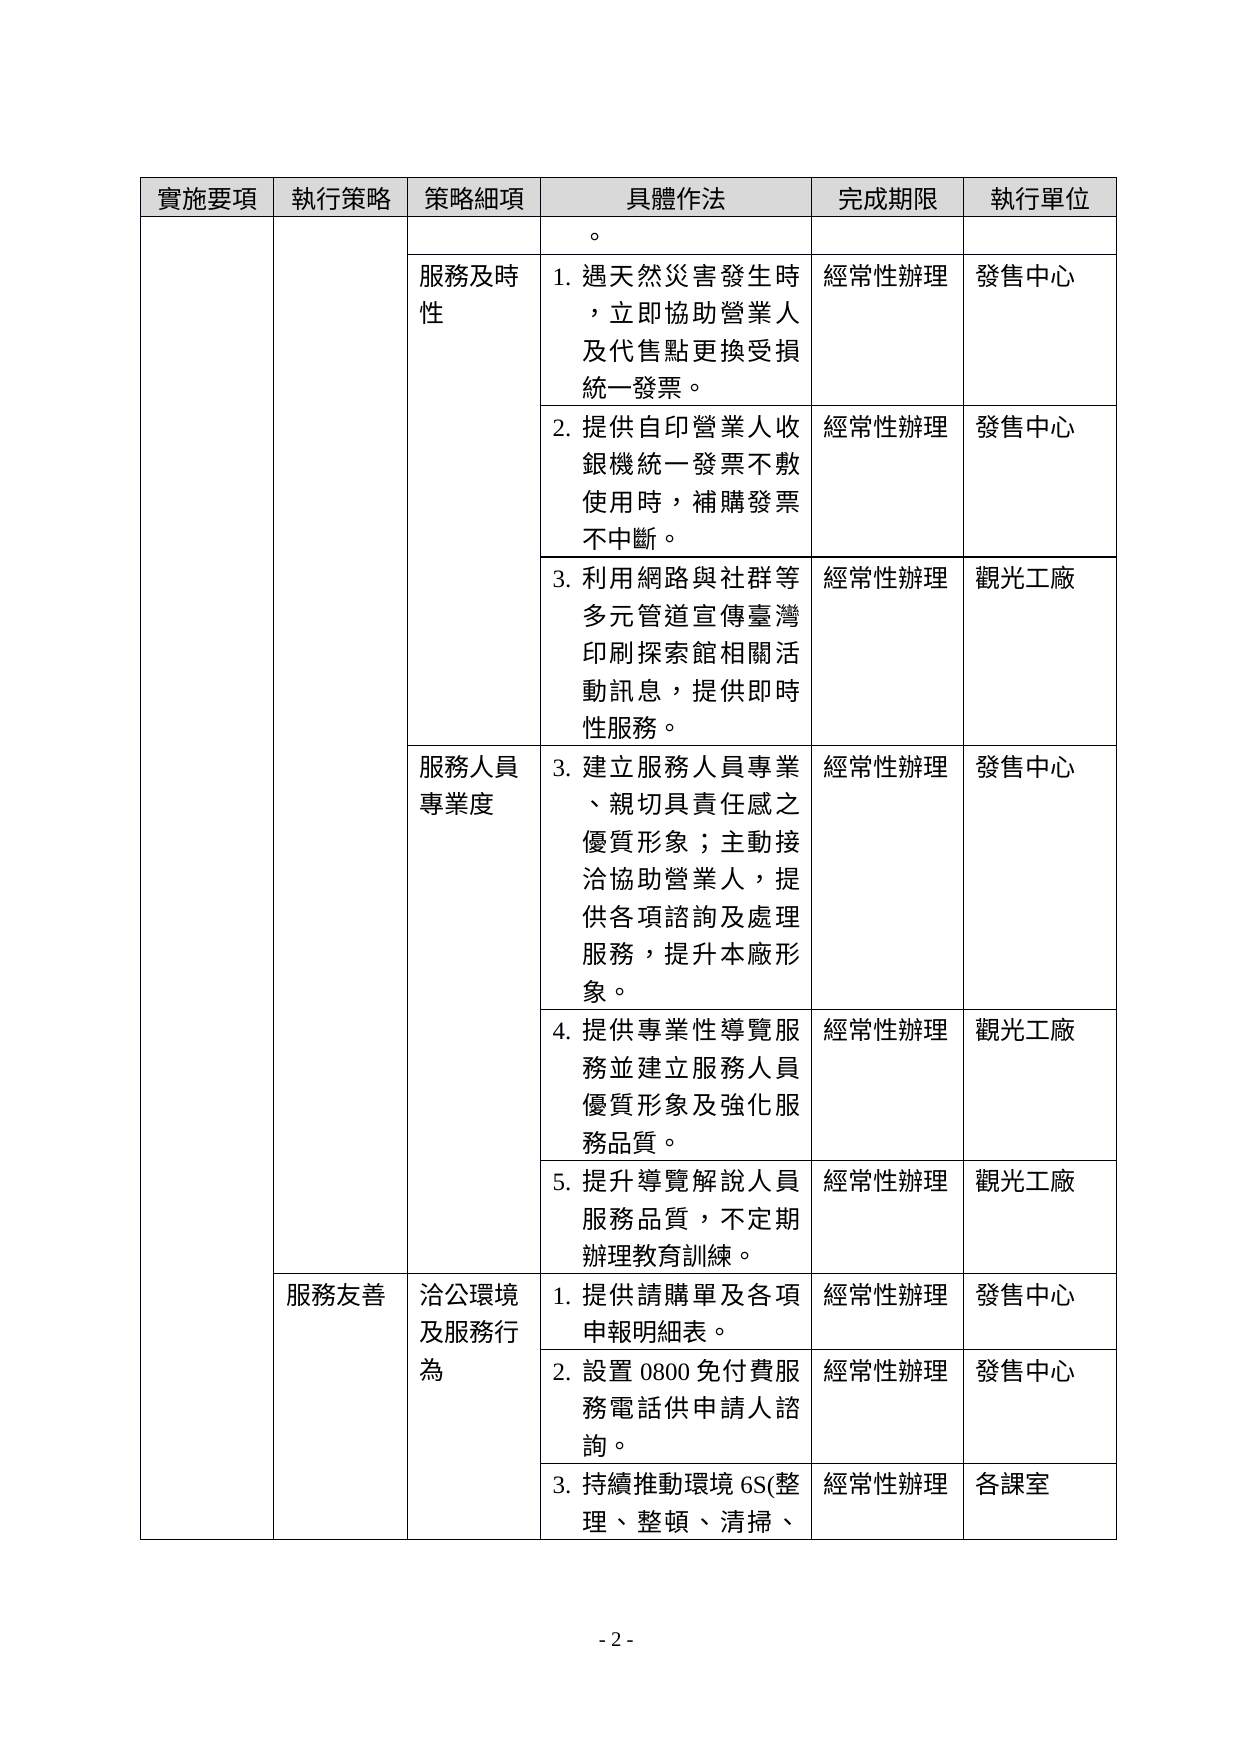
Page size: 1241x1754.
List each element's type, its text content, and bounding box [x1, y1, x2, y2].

table_cell [812, 217, 963, 254]
table_cell 經常性辦理 [812, 406, 963, 556]
table_cell 發售中心 [964, 406, 1116, 556]
table_cell 經常性辦理 [812, 1350, 963, 1463]
table_cell 經常性辦理 [812, 558, 963, 745]
table_header 實施要項 [141, 178, 273, 216]
table_cell 觀光工廠 [964, 1010, 1116, 1159]
table_cell 建立服務人員專業、親切具責任感之優質形象；主動接洽協助營業人，提供各項諮詢及處理服務，提升本廠形象。 [541, 746, 811, 1008]
table_cell 經常性辦理 [812, 1161, 963, 1273]
table_cell 發售中心 [964, 1350, 1116, 1463]
table_cell 發售中心 [964, 1274, 1116, 1349]
table_cell 經常性辦理 [812, 1274, 963, 1349]
table_cell 經常性辦理 [812, 1010, 963, 1159]
table_cell 服務及時性 [408, 255, 540, 745]
table_cell 經常性辦理 [812, 255, 963, 405]
table_header 執行單位 [964, 178, 1116, 216]
table_cell 提供專業性導覽服務並建立服務人員優質形象及強化服務品質。 [541, 1010, 811, 1159]
table_cell [964, 217, 1116, 254]
table_cell 觀光工廠 [964, 558, 1116, 745]
table_cell 定期檢視及即時更新臺灣印刷探索館網站各項資訊，以確保資訊之正確性。 [541, 217, 811, 254]
table_header 策略細項 [408, 178, 540, 216]
table_cell [408, 217, 540, 254]
table_cell 服務人員專業度 [408, 746, 540, 1273]
table_cell 觀光工廠 [964, 1161, 1116, 1273]
table_cell [141, 217, 273, 1539]
table_cell 各課室 [964, 1464, 1116, 1539]
table_cell 服務友善 [274, 1274, 407, 1539]
table_header 完成期限 [812, 178, 963, 216]
table_cell 提升導覽解說人員服務品質，不定期辦理教育訓練。 [541, 1161, 811, 1273]
table_cell 經常性辦理 [812, 1464, 963, 1539]
table_cell 提供請購單及各項申報明細表。 [541, 1274, 811, 1349]
table_cell 持續推動環境6S(整理、整頓、清掃、 [541, 1464, 811, 1539]
table_header 執行策略 [274, 178, 407, 216]
table_cell 利用網路與社群等多元管道宣傳臺灣印刷探索館相關活動訊息，提供即時性服務。 [541, 558, 811, 745]
table_header 具體作法 [541, 178, 811, 216]
table_cell 提供自印營業人收銀機統一發票不敷使用時，補購發票不中斷。 [541, 406, 811, 556]
table_cell 經常性辦理 [812, 746, 963, 1008]
table_cell 發售中心 [964, 255, 1116, 405]
table_cell 發售中心 [964, 746, 1116, 1008]
table_cell [274, 217, 407, 1273]
table_cell 遇天然災害發生時，立即協助營業人及代售點更換受損統一發票。 [541, 255, 811, 405]
table_cell 設置0800免付費服務電話供申請人諮詢。 [541, 1350, 811, 1463]
table_cell 洽公環境及服務行為 [408, 1274, 540, 1539]
